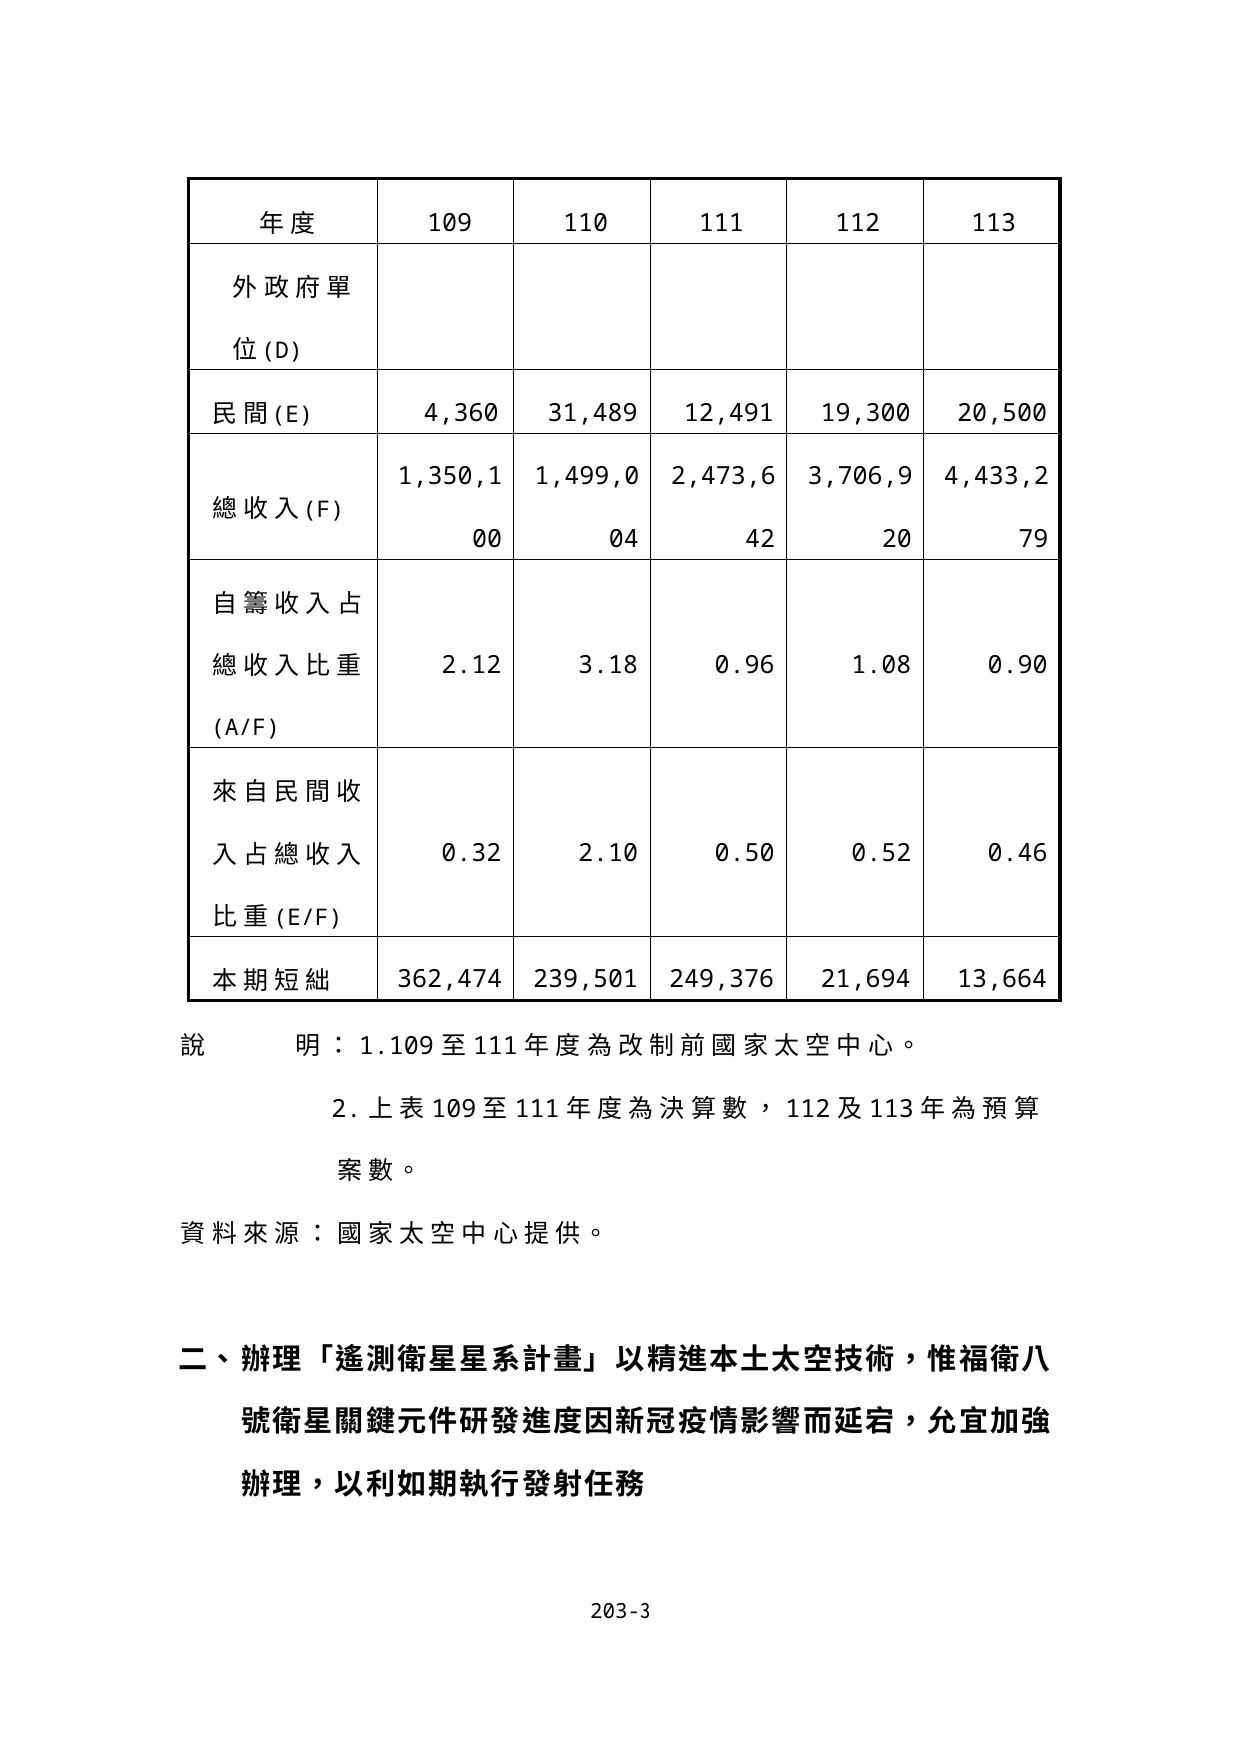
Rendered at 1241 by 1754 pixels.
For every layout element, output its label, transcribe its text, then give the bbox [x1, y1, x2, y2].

text 資料來源：國家太空中心提供。 [177, 1190, 1063, 1252]
table_cell 2,473,642 [651, 434, 786, 558]
table_cell 0.32 [378, 748, 513, 936]
table_cell 總收入(F) [190, 434, 377, 558]
text 二、辦理「遙測衛星星系計畫」以精進本土太空技術，惟福衛八號衛星關鍵元件研發進度因新冠疫情影響而延宕，允宜加強辦理，以利如期執行發射任務 [177, 1315, 1063, 1502]
table_cell 來自民間收入占總收入比重(E/F) [190, 748, 377, 936]
table_header 113 [924, 180, 1058, 243]
table_cell 4,360 [378, 370, 513, 432]
table_cell 19,300 [787, 370, 923, 432]
table_cell 0.96 [651, 560, 786, 747]
table_cell 249,376 [651, 937, 786, 999]
table_cell 本期短絀 [190, 937, 377, 999]
table_cell [924, 244, 1058, 369]
table_cell [651, 244, 786, 369]
table_header 110 [514, 180, 650, 243]
table_cell 2.12 [378, 560, 513, 747]
text 2.上表109至111年度為決算數，112及113年為預算案數。 [177, 1065, 1048, 1190]
table_cell [787, 244, 923, 369]
table_cell 13,664 [924, 937, 1058, 999]
table_cell 3.18 [514, 560, 650, 747]
table_header 112 [787, 180, 923, 243]
table_cell [378, 244, 513, 369]
table_cell 0.46 [924, 748, 1058, 936]
table_cell 外政府單位(D) [190, 244, 377, 369]
table_cell 239,501 [514, 937, 650, 999]
table_cell 20,500 [924, 370, 1058, 432]
table_header 年度 [190, 180, 377, 243]
table_header 109 [378, 180, 513, 243]
table_cell 民間(E) [190, 370, 377, 432]
table_cell 4,433,279 [924, 434, 1058, 558]
table_cell 362,474 [378, 937, 513, 999]
table_cell 21,694 [787, 937, 923, 999]
table_cell 0.52 [787, 748, 923, 936]
table_cell 1,350,100 [378, 434, 513, 558]
table_cell 1,499,004 [514, 434, 650, 558]
table_cell 0.90 [924, 560, 1058, 747]
text 說 明：1.109至111年度為改制前國家太空中心。 [177, 1002, 1063, 1065]
table_cell 3,706,920 [787, 434, 923, 558]
table_cell 1.08 [787, 560, 923, 747]
table_cell [514, 244, 650, 369]
table_cell 31,489 [514, 370, 650, 432]
table_cell 2.10 [514, 748, 650, 936]
table_cell 自籌收入占總收入比重(A/F) [190, 560, 377, 747]
table_header 111 [651, 180, 786, 243]
table_cell 0.50 [651, 748, 786, 936]
table_cell 12,491 [651, 370, 786, 432]
